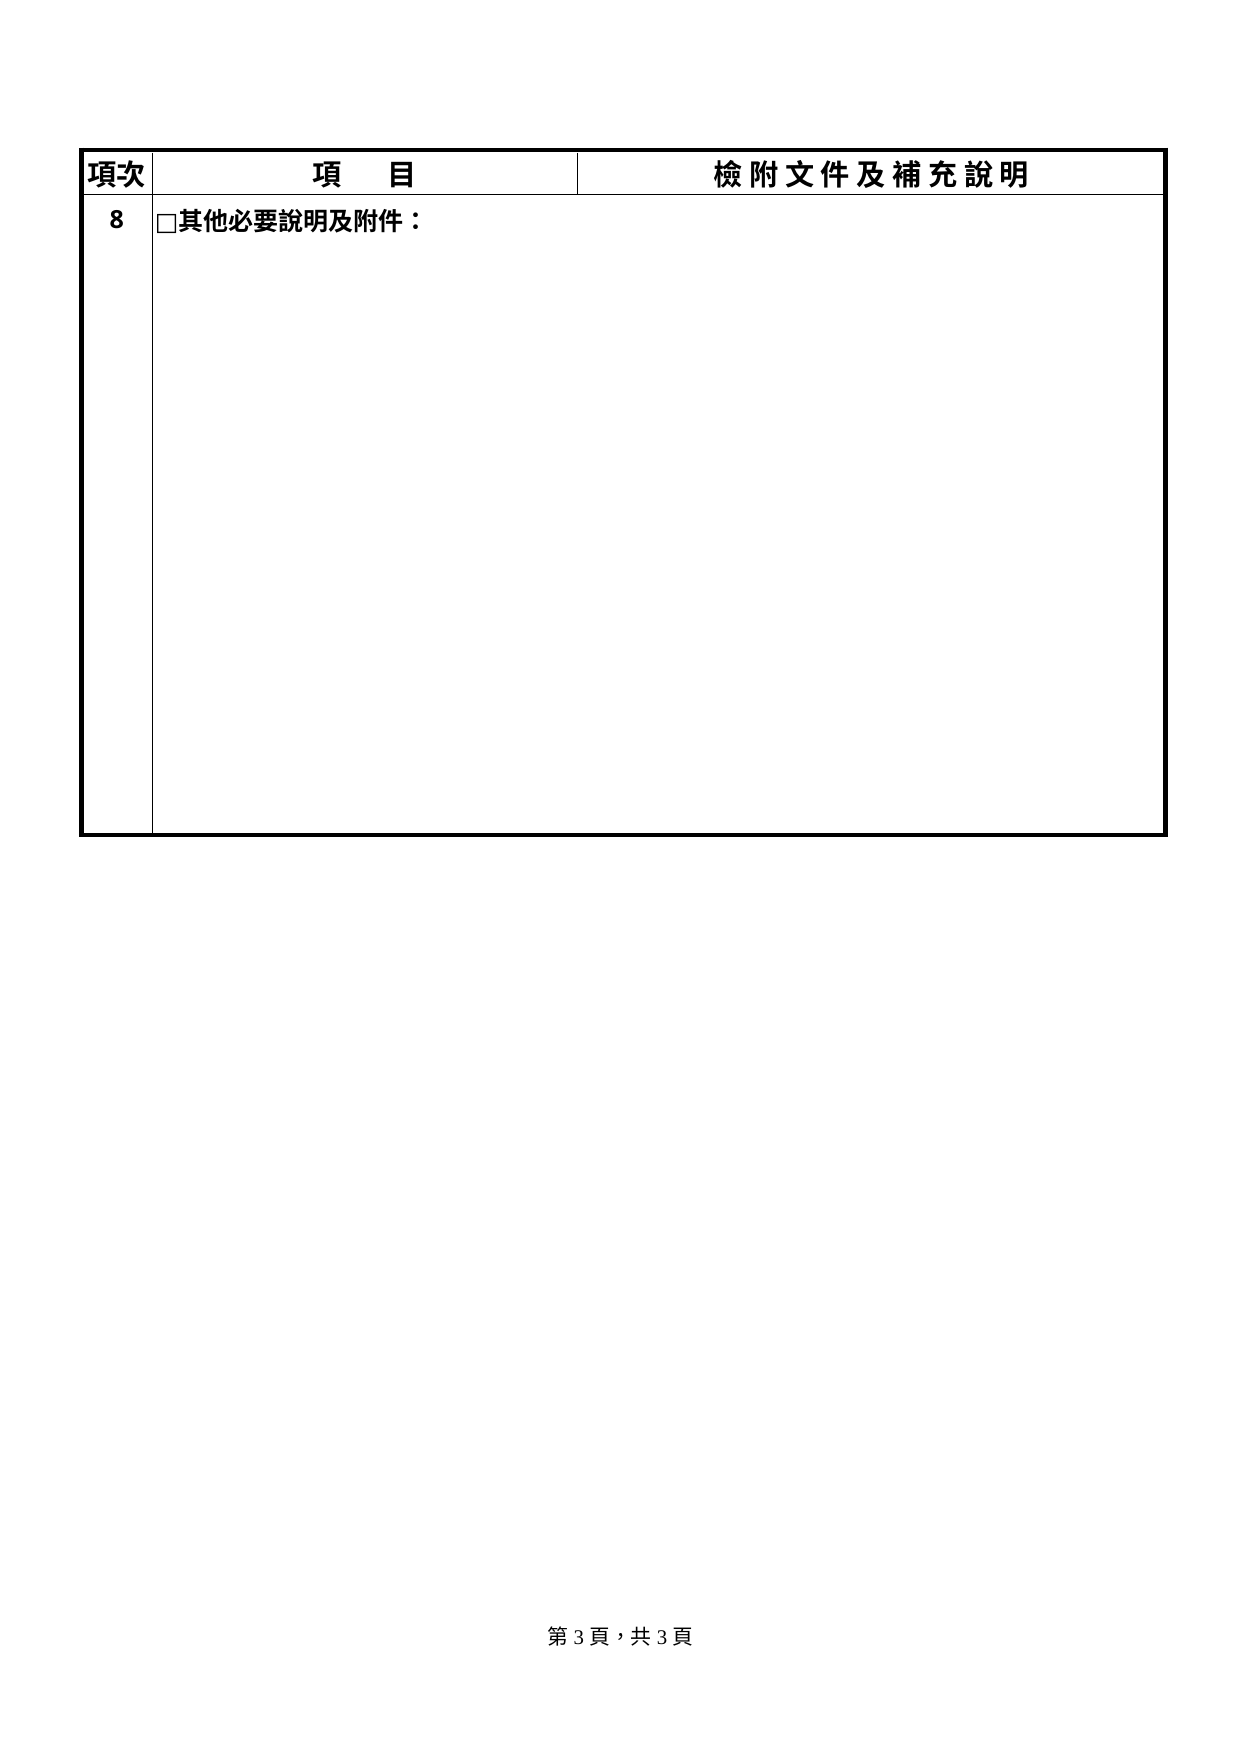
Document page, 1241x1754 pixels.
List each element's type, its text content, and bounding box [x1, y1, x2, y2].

table_header 檢 附 文 件 及 補 充 說 明 [578, 152, 1163, 194]
table_cell □其他必要說明及附件： [153, 195, 1163, 833]
table_cell 8 [84, 195, 152, 833]
table_header 項次 [84, 152, 152, 194]
table_header 項 目 [153, 152, 577, 194]
